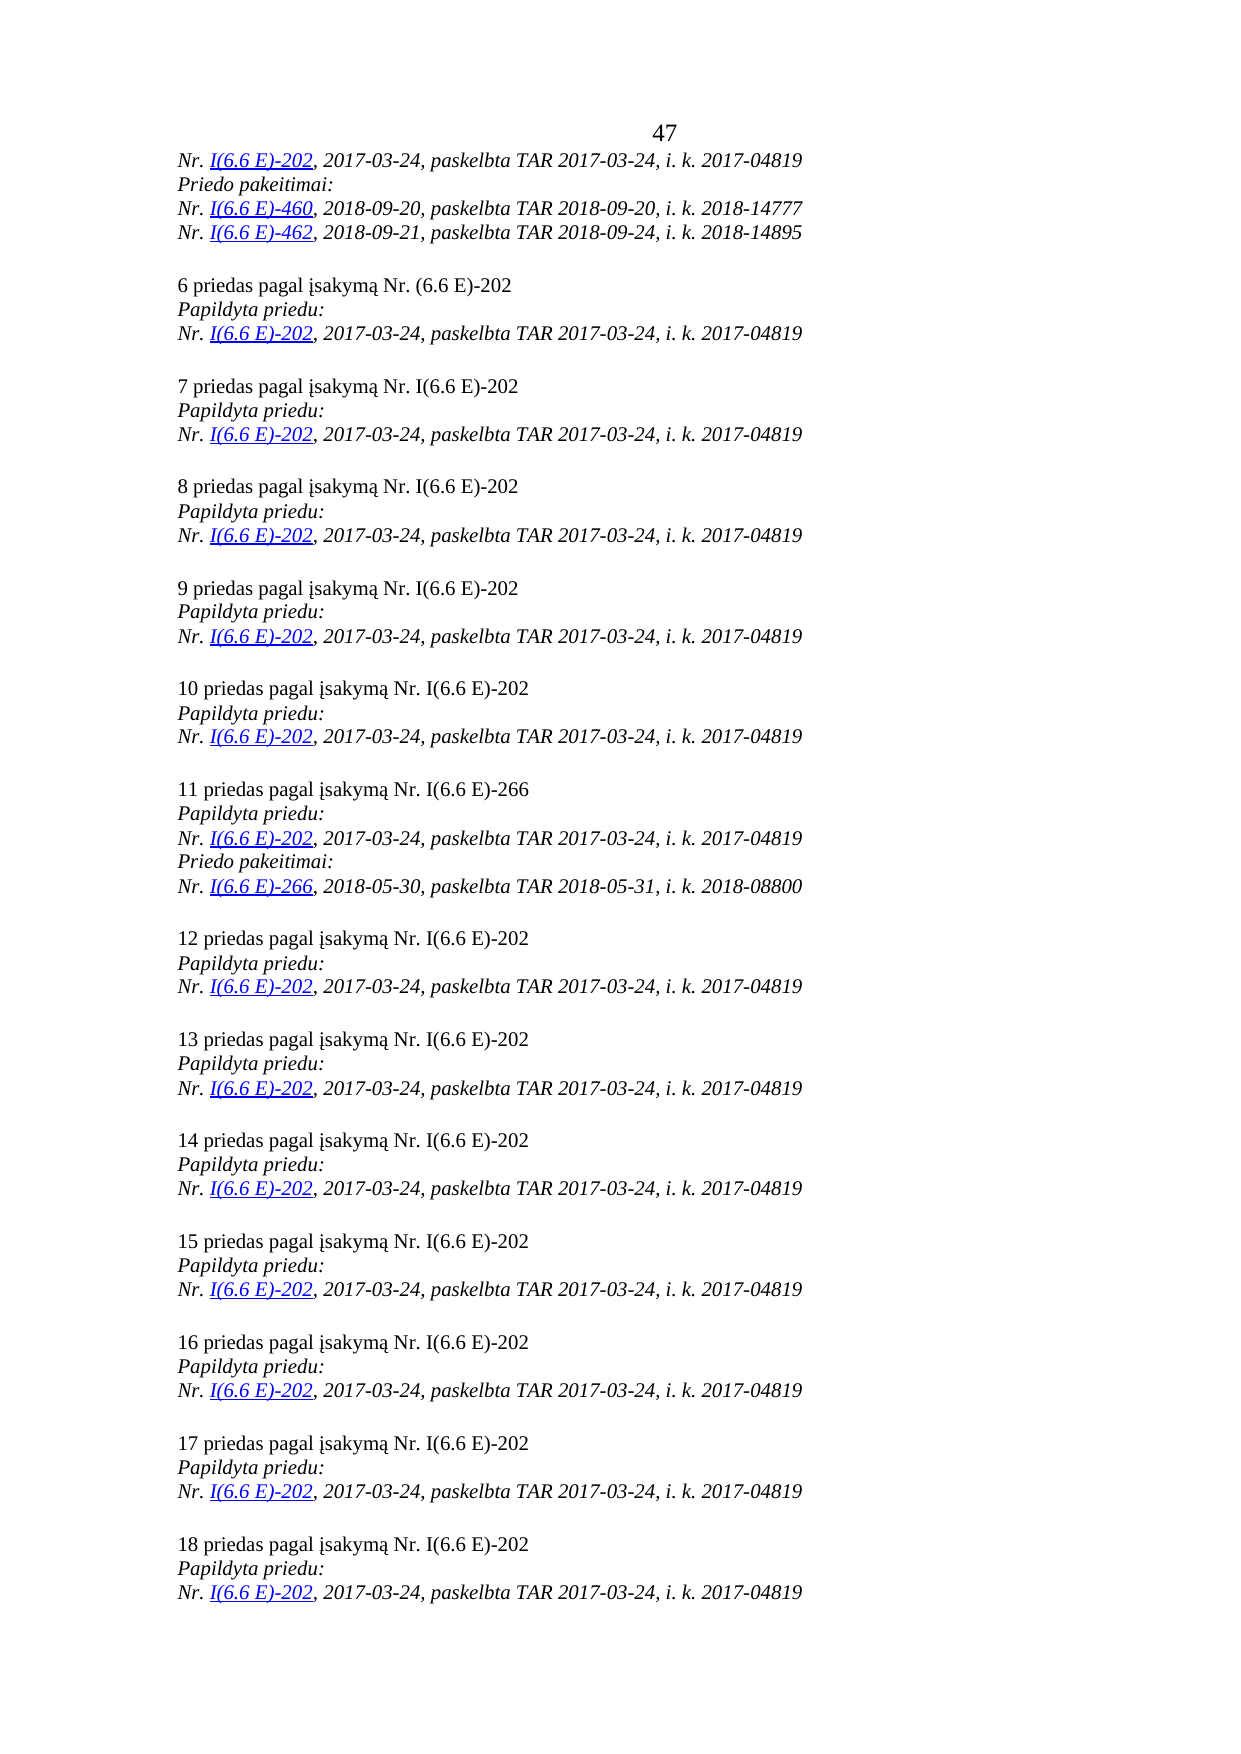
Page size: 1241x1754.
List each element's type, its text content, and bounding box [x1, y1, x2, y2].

text Nr. I(6.6 E)-202, 2017-03-24, paskelbta TAR 2017-03-24, i. k. 2017-04819 [177, 523, 1152, 547]
text 15 priedas pagal įsakymą Nr. I(6.6 E)-202 [177, 1229, 1152, 1253]
text Papildyta priedu: [177, 801, 1152, 825]
text Nr. I(6.6 E)-202, 2017-03-24, paskelbta TAR 2017-03-24, i. k. 2017-04819 [177, 1580, 1152, 1604]
text Nr. I(6.6 E)-266, 2018-05-30, paskelbta TAR 2018-05-31, i. k. 2018-08800 [177, 873, 1152, 898]
text Papildyta priedu: [177, 398, 1152, 422]
text Nr. I(6.6 E)-202, 2017-03-24, paskelbta TAR 2017-03-24, i. k. 2017-04819 [177, 1479, 1152, 1503]
text 8 priedas pagal įsakymą Nr. I(6.6 E)-202 [177, 474, 1152, 498]
text Priedo pakeitimai: [177, 172, 1152, 196]
text 6 priedas pagal įsakymą Nr. (6.6 E)-202 [177, 273, 1152, 297]
text 16 priedas pagal įsakymą Nr. I(6.6 E)-202 [177, 1330, 1152, 1354]
text Papildyta priedu: [177, 1152, 1152, 1176]
text Nr. I(6.6 E)-462, 2018-09-21, paskelbta TAR 2018-09-24, i. k. 2018-14895 [177, 220, 1152, 244]
text Papildyta priedu: [177, 599, 1152, 623]
text Nr. I(6.6 E)-202, 2017-03-24, paskelbta TAR 2017-03-24, i. k. 2017-04819 [177, 321, 1152, 345]
text Nr. I(6.6 E)-202, 2017-03-24, paskelbta TAR 2017-03-24, i. k. 2017-04819 [177, 1176, 1152, 1200]
text 17 priedas pagal įsakymą Nr. I(6.6 E)-202 [177, 1431, 1152, 1455]
text Nr. I(6.6 E)-202, 2017-03-24, paskelbta TAR 2017-03-24, i. k. 2017-04819 [177, 422, 1152, 446]
text 10 priedas pagal įsakymą Nr. I(6.6 E)-202 [177, 676, 1152, 700]
text Papildyta priedu: [177, 297, 1152, 321]
text 13 priedas pagal įsakymą Nr. I(6.6 E)-202 [177, 1027, 1152, 1051]
text Nr. I(6.6 E)-202, 2017-03-24, paskelbta TAR 2017-03-24, i. k. 2017-04819 [177, 974, 1152, 998]
text Nr. I(6.6 E)-202, 2017-03-24, paskelbta TAR 2017-03-24, i. k. 2017-04819 [177, 623, 1152, 648]
text Papildyta priedu: [177, 1354, 1152, 1378]
text Nr. I(6.6 E)-202, 2017-03-24, paskelbta TAR 2017-03-24, i. k. 2017-04819 [177, 148, 1152, 172]
text 12 priedas pagal įsakymą Nr. I(6.6 E)-202 [177, 926, 1152, 950]
text 14 priedas pagal įsakymą Nr. I(6.6 E)-202 [177, 1128, 1152, 1152]
text Papildyta priedu: [177, 1556, 1152, 1580]
text Papildyta priedu: [177, 700, 1152, 724]
text 9 priedas pagal įsakymą Nr. I(6.6 E)-202 [177, 575, 1152, 599]
text Papildyta priedu: [177, 498, 1152, 523]
text Nr. I(6.6 E)-202, 2017-03-24, paskelbta TAR 2017-03-24, i. k. 2017-04819 [177, 825, 1152, 849]
text Nr. I(6.6 E)-202, 2017-03-24, paskelbta TAR 2017-03-24, i. k. 2017-04819 [177, 1277, 1152, 1301]
text Papildyta priedu: [177, 950, 1152, 974]
text Papildyta priedu: [177, 1051, 1152, 1075]
text Nr. I(6.6 E)-202, 2017-03-24, paskelbta TAR 2017-03-24, i. k. 2017-04819 [177, 1378, 1152, 1402]
text Nr. I(6.6 E)-460, 2018-09-20, paskelbta TAR 2018-09-20, i. k. 2018-14777 [177, 196, 1152, 220]
text Papildyta priedu: [177, 1455, 1152, 1479]
text 11 priedas pagal įsakymą Nr. I(6.6 E)-266 [177, 777, 1152, 801]
text Nr. I(6.6 E)-202, 2017-03-24, paskelbta TAR 2017-03-24, i. k. 2017-04819 [177, 724, 1152, 748]
text Papildyta priedu: [177, 1253, 1152, 1277]
text Nr. I(6.6 E)-202, 2017-03-24, paskelbta TAR 2017-03-24, i. k. 2017-04819 [177, 1075, 1152, 1099]
text 18 priedas pagal įsakymą Nr. I(6.6 E)-202 [177, 1532, 1152, 1556]
text 7 priedas pagal įsakymą Nr. I(6.6 E)-202 [177, 373, 1152, 398]
text Priedo pakeitimai: [177, 849, 1152, 873]
